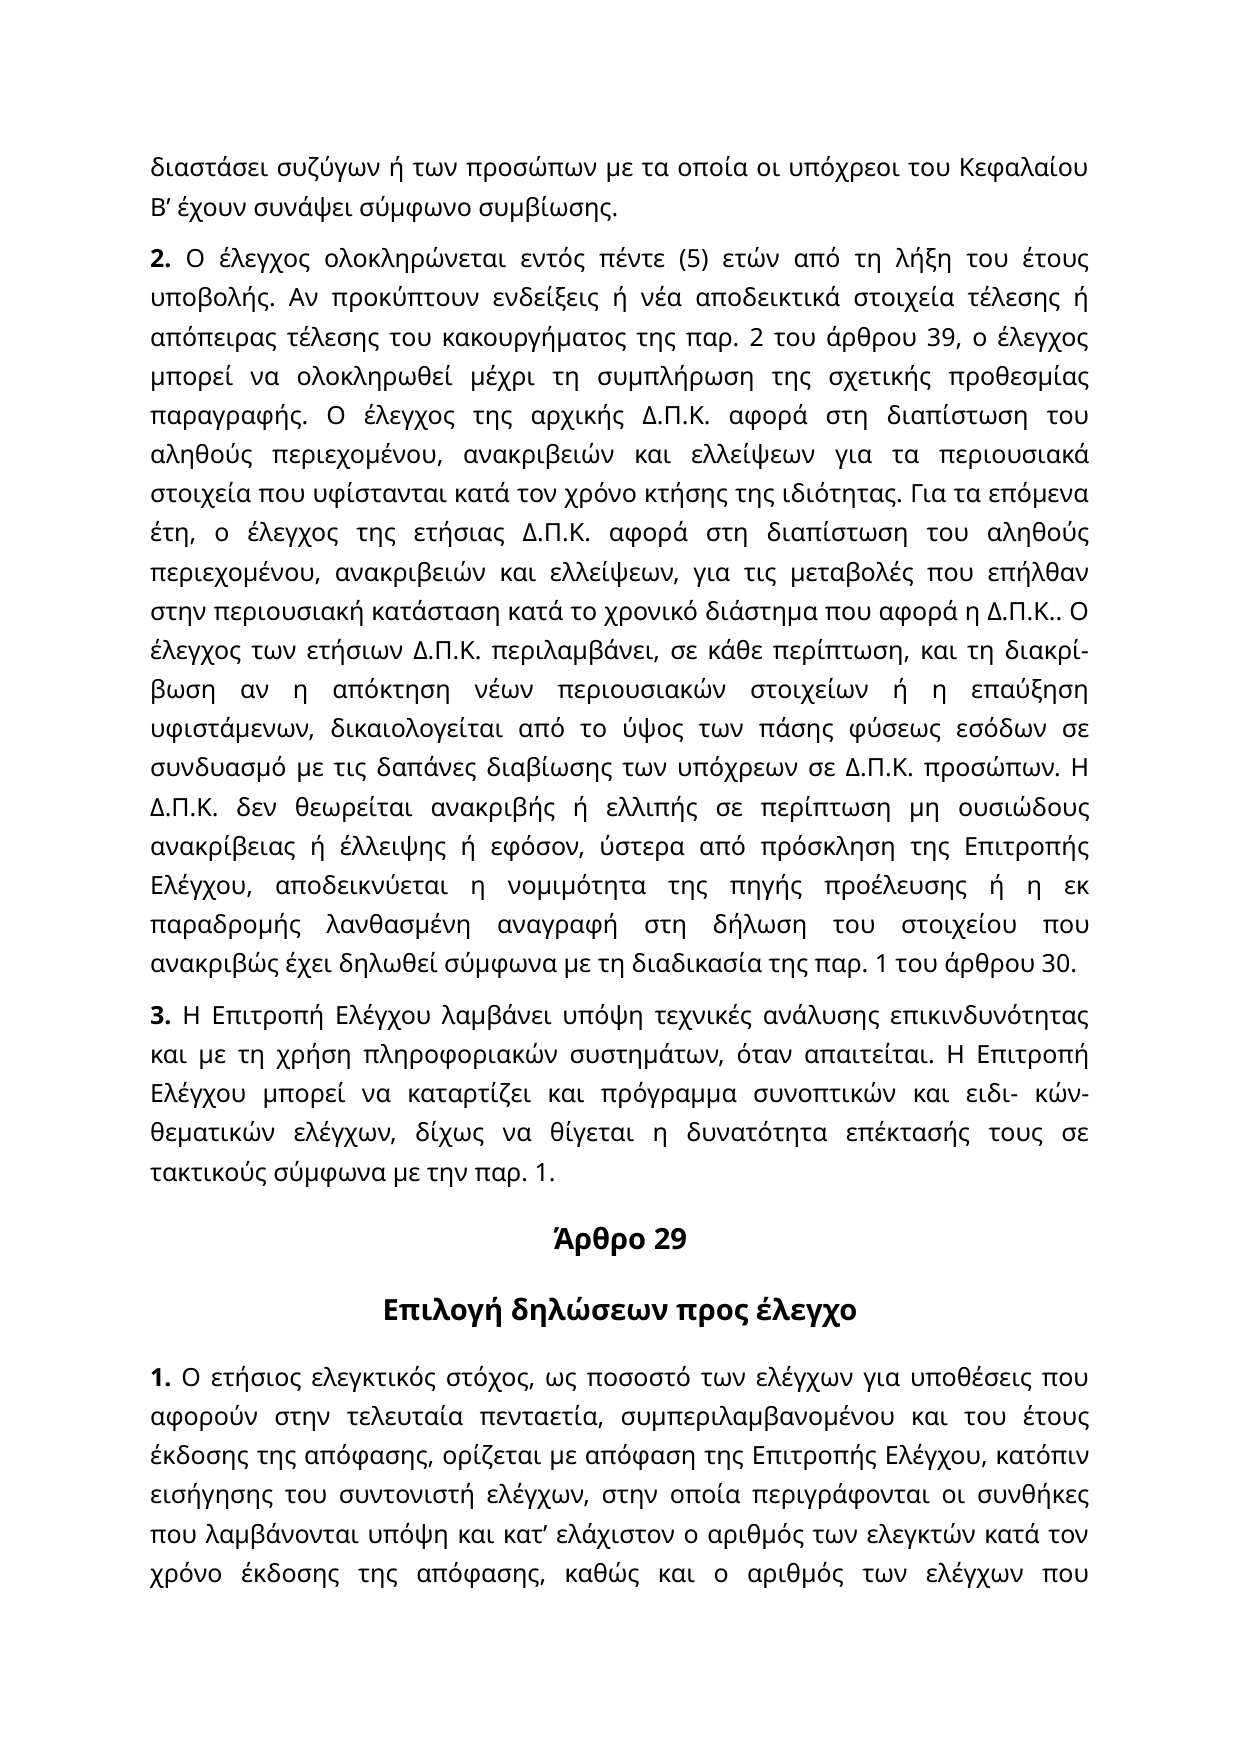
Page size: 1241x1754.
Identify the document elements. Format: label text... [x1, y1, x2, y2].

text 2. Ο έλεγχος ολοκληρώνεται εντός πέντε (5) ετών από τη λήξη του έτους υποβολής. Αν προκύπτουν ενδείξεις ή νέα αποδεικτικά στοιχεία τέλεσης ή απόπειρας τέλεσης του κακουργήματος της παρ. 2 του άρθρου 39, ο έλεγχος μπορεί να ολοκληρωθεί μέχρι τη συμπλήρωση της σχετικής προθεσμίας παραγραφής. Ο έλεγχος της αρχικής Δ.Π.Κ. αφορά στη διαπίστωση του αληθούς περιεχομένου, ανακριβειών και ελλείψεων για τα περιουσιακά στοιχεία που υφίστανται κατά τον χρόνο κτήσης της ιδιότητας. Για τα επόμενα έτη, ο έλεγχος της ετήσιας Δ.Π.Κ. αφορά στη διαπίστωση του αληθούς περιεχομένου, ανακριβειών και ελλείψεων, για τις μεταβολές που επήλθαν στην περιουσιακή κατάσταση κατά το χρονικό διάστημα που αφορά η Δ.Π.Κ.. Ο έλεγχος των ετήσιων Δ.Π.Κ. περιλαμβάνει, σε κάθε περίπτωση, και τη διακρί- βωση αν η απόκτηση νέων περιουσιακών στοιχείων ή η επαύξηση υφιστάμενων, δικαιολογείται από το ύψος των πάσης φύσεως εσόδων σε συνδυασμό με τις δαπάνες διαβίωσης των υπόχρεων σε Δ.Π.Κ. προσώπων. Η Δ.Π.Κ. δεν θεωρείται ανακριβής ή ελλιπής σε περίπτωση μη ουσιώδους ανακρίβειας ή έλλειψης ή εφόσον, ύστερα από πρόσκληση της Επιτροπής Ελέγχου, αποδεικνύεται η νομιμότητα της πηγής προέλευσης ή η εκ παραδρομής λανθασμένη αναγραφή στη δήλωση του στοιχείου που ανακριβώς έχει δηλωθεί σύμφωνα με τη διαδικασία της παρ. 1 του άρθρου 30. [150, 241, 1090, 980]
text 1. Ο ετήσιος ελεγκτικός στόχος, ως ποσοστό των ελέγχων για υποθέσεις που αφορούν στην τελευταία πενταετία, συμπεριλαμβανομένου και του έτους έκδοσης της απόφασης, ορίζεται με απόφαση της Επιτροπής Ελέγχου, κατόπιν εισήγησης του συντονιστή ελέγχων, στην οποία περιγράφονται οι συνθήκες που λαμβάνονται υπόψη και κατ’ ελάχιστον ο αριθμός των ελεγκτών κατά τον χρόνο έκδοσης της απόφασης, καθώς και ο αριθμός των ελέγχων που [150, 1359, 1090, 1589]
subtitle Άρθρο 29 [150, 1218, 1090, 1258]
text διαστάσει συζύγων ή των προσώπων με τα οποία οι υπόχρεοι του Κεφαλαίου Β’ έχουν συνάψει σύμφωνο συμβίωσης. [150, 150, 1090, 223]
subtitle Επιλογή δηλώσεων προς έλεγχο [150, 1289, 1090, 1329]
text 3. Η Επιτροπή Ελέγχου λαμβάνει υπόψη τεχνικές ανάλυσης επικινδυνότητας και με τη χρήση πληροφοριακών συστημάτων, όταν απαιτείται. Η Επιτροπή Ελέγχου μπορεί να καταρτίζει και πρόγραμμα συνοπτικών και ειδι- κών-θεματικών ελέγχων, δίχως να θίγεται η δυνατότητα επέκτασής τους σε τακτικούς σύμφωνα με την παρ. 1. [150, 997, 1090, 1188]
